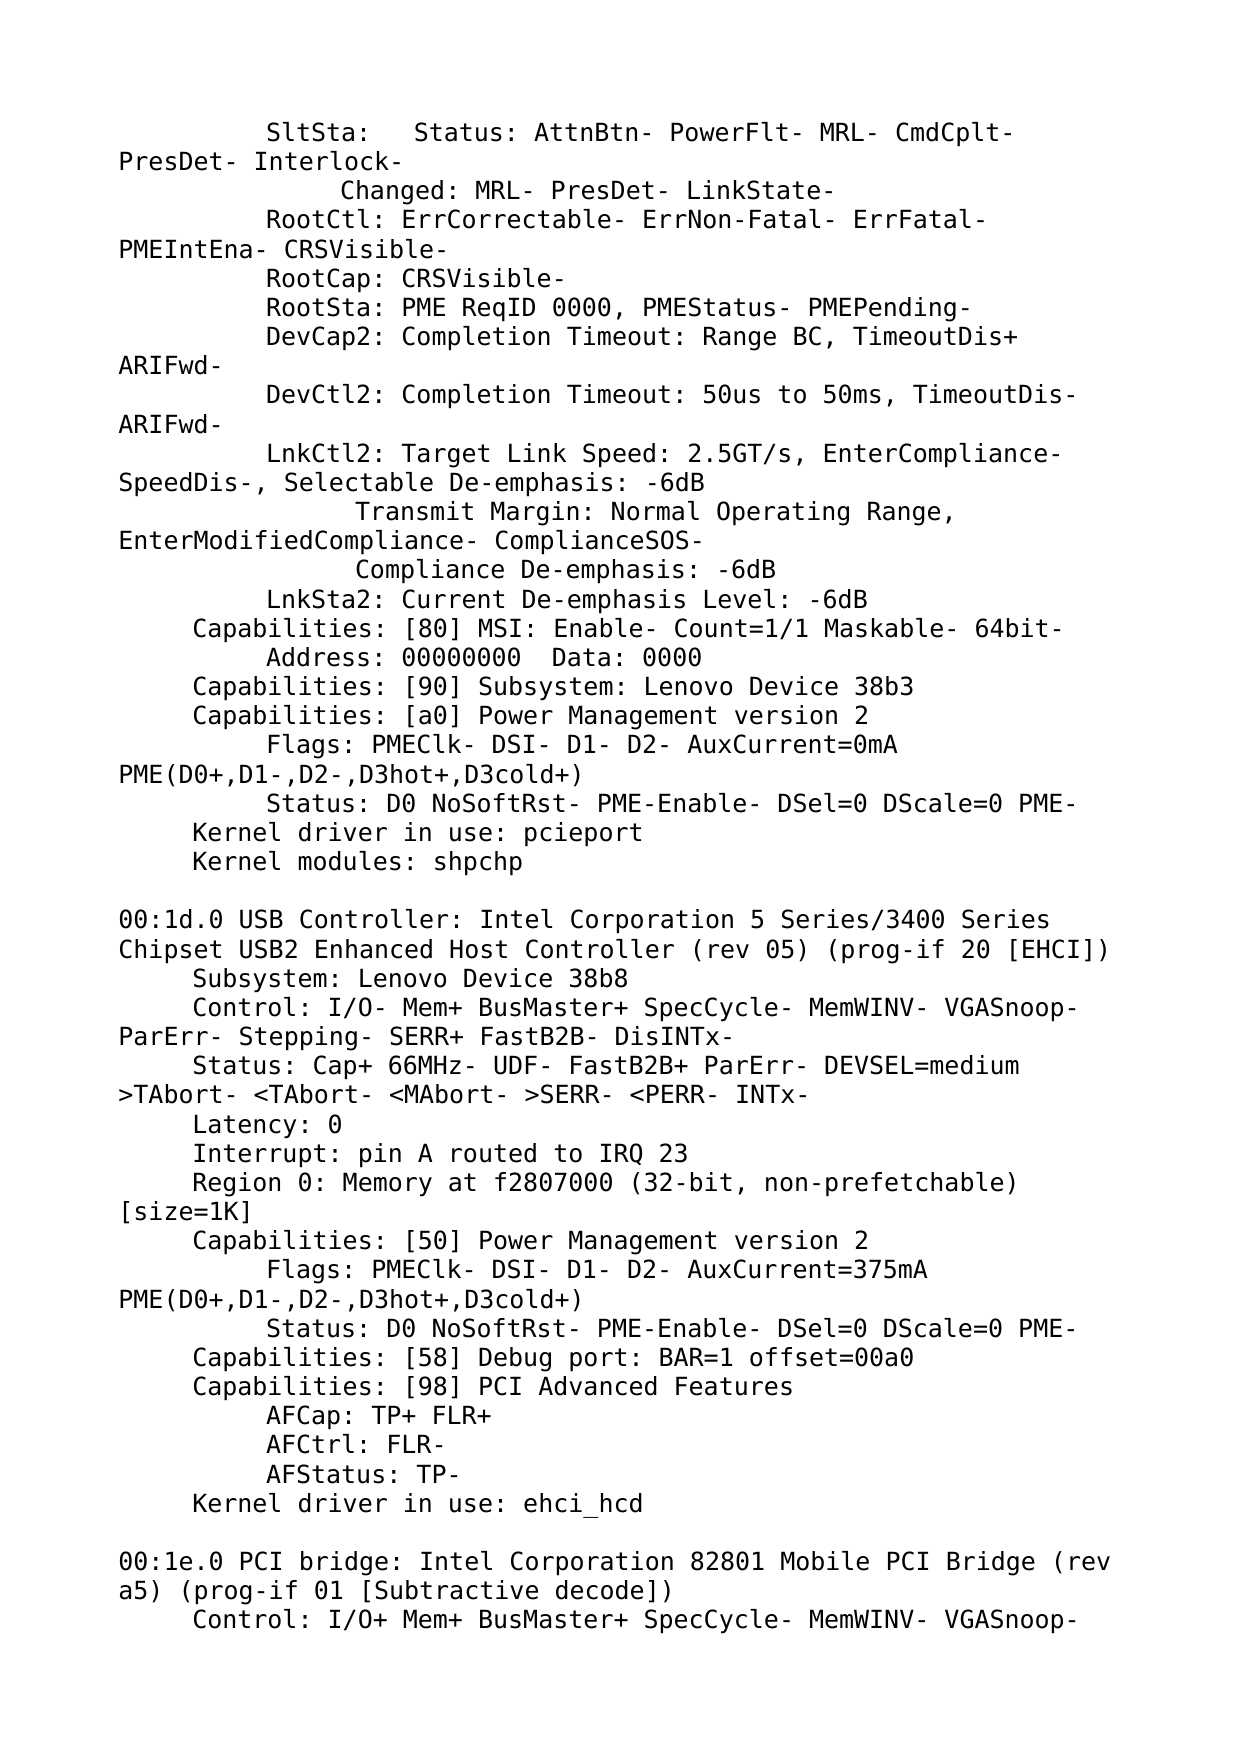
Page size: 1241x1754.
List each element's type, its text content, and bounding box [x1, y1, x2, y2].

text SltSta: Status: AttnBtn- PowerFlt- MRL- CmdCplt- PresDet- Interlock- Changed: MRL- PresDet- LinkState- RootCtl: ErrCorrectable- ErrNon-Fatal- ErrFatal- PMEIntEna- CRSVisible- RootCap: CRSVisible- RootSta: PME ReqID 0000, PMEStatus- PMEPending- DevCap2: Completion Timeout: Range BC, TimeoutDis+ ARIFwd- DevCtl2: Completion Timeout: 50us to 50ms, TimeoutDis- ARIFwd- LnkCtl2: Target Link Speed: 2.5GT/s, EnterCompliance- SpeedDis-, Selectable De-emphasis: -6dB Transmit Margin: Normal Operating Range, EnterModifiedCompliance- ComplianceSOS- Compliance De-emphasis: -6dB LnkSta2: Current De-emphasis Level: -6dB Capabilities: [80] MSI: Enable- Count=1/1 Maskable- 64bit- Address: 00000000 Data: 0000 Capabilities: [90] Subsystem: Lenovo Device 38b3 Capabilities: [a0] Power Management version 2 Flags: PMEClk- DSI- D1- D2- AuxCurrent=0mA PME(D0+,D1-,D2-,D3hot+,D3cold+) Status: D0 NoSoftRst- PME-Enable- DSel=0 DScale=0 PME- Kernel driver in use: pcieport Kernel modules: shpchp 00:1d.0 USB Controller: Intel Corporation 5 Series/3400 Series Chipset USB2 Enhanced Host Controller (rev 05) (prog-if 20 [EHCI]) Subsystem: Lenovo Device 38b8 Control: I/O- Mem+ BusMaster+ SpecCycle- MemWINV- VGASnoop- ParErr- Stepping- SERR+ FastB2B- DisINTx- Status: Cap+ 66MHz- UDF- FastB2B+ ParErr- DEVSEL=medium >TAbort- <TAbort- <MAbort- >SERR- <PERR- INTx- Latency: 0 Interrupt: pin A routed to IRQ 23 Region 0: Memory at f2807000 (32-bit, non-prefetchable) [size=1K] Capabilities: [50] Power Management version 2 Flags: PMEClk- DSI- D1- D2- AuxCurrent=375mA PME(D0+,D1-,D2-,D3hot+,D3cold+) Status: D0 NoSoftRst- PME-Enable- DSel=0 DScale=0 PME- Capabilities: [58] Debug port: BAR=1 offset=00a0 Capabilities: [98] PCI Advanced Features AFCap: TP+ FLR+ AFCtrl: FLR- AFStatus: TP- Kernel driver in use: ehci_hcd 00:1e.0 PCI bridge: Intel Corporation 82801 Mobile PCI Bridge (rev a5) (prog-if 01 [Subtractive decode]) Control: I/O+ Mem+ BusMaster+ SpecCycle- MemWINV- VGASnoop- [118, 118, 1122, 1635]
